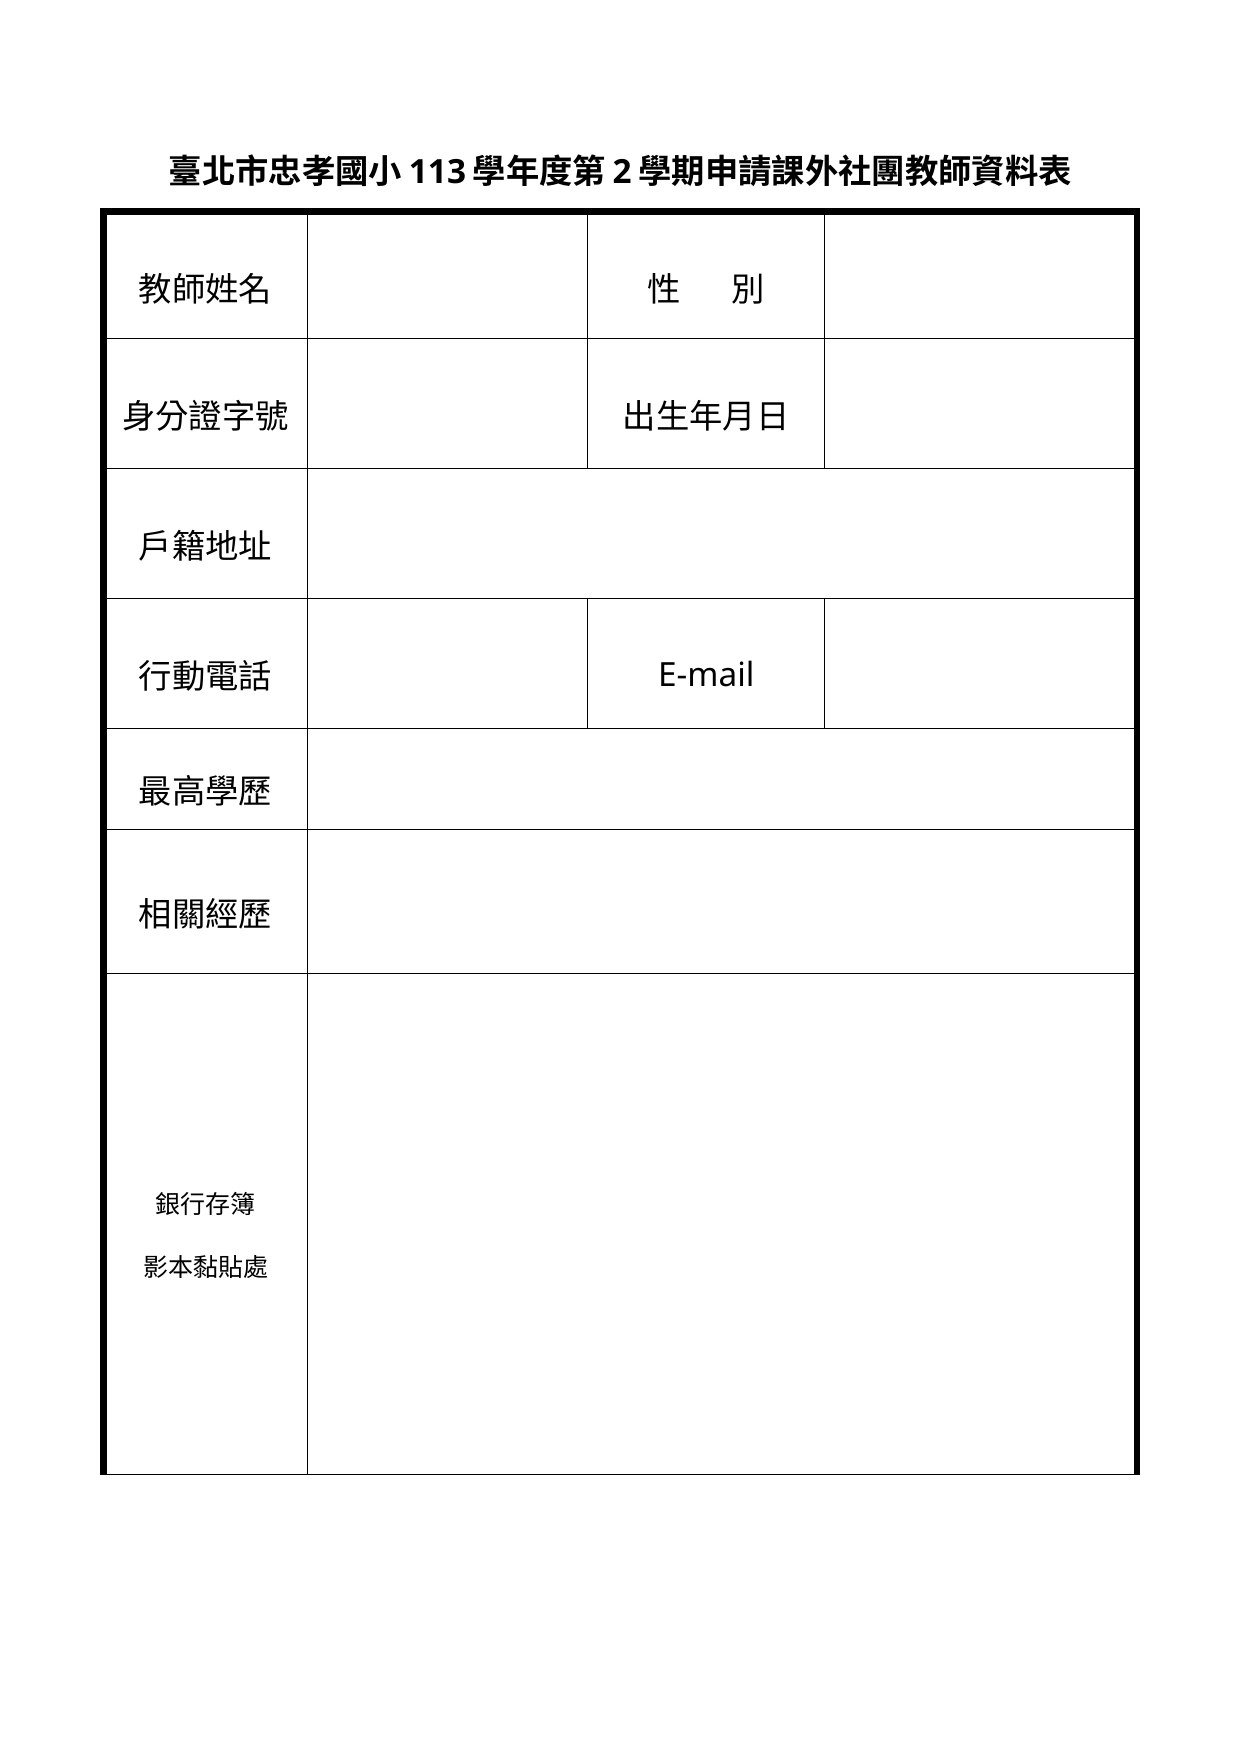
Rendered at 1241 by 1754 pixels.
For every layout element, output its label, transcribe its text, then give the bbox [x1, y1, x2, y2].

table_cell [308, 830, 1134, 972]
table_header 性 別 [588, 215, 824, 338]
table_cell [825, 599, 1134, 728]
table_header [825, 215, 1134, 338]
table_cell 相關經歷 [107, 830, 307, 972]
table_cell 出生年月日 [588, 339, 824, 468]
table_cell 戶籍地址 [107, 469, 307, 598]
table_header [308, 215, 587, 338]
table_cell [308, 599, 587, 728]
table_cell [308, 469, 1134, 598]
text 臺北市忠孝國小113學年度第2學期申請課外社團教師資料表 [100, 127, 1140, 189]
table_cell [308, 974, 1134, 1473]
table_cell [308, 729, 1134, 829]
table_cell 行動電話 [107, 599, 307, 728]
table_cell 最高學歷 [107, 729, 307, 829]
table_cell [308, 339, 587, 468]
table_cell [825, 339, 1134, 468]
table_cell 身分證字號 [107, 339, 307, 468]
table_cell 銀行存簿 影本黏貼處 [107, 974, 307, 1473]
table_header 教師姓名 [107, 215, 307, 338]
table_cell E-mail [588, 599, 824, 728]
